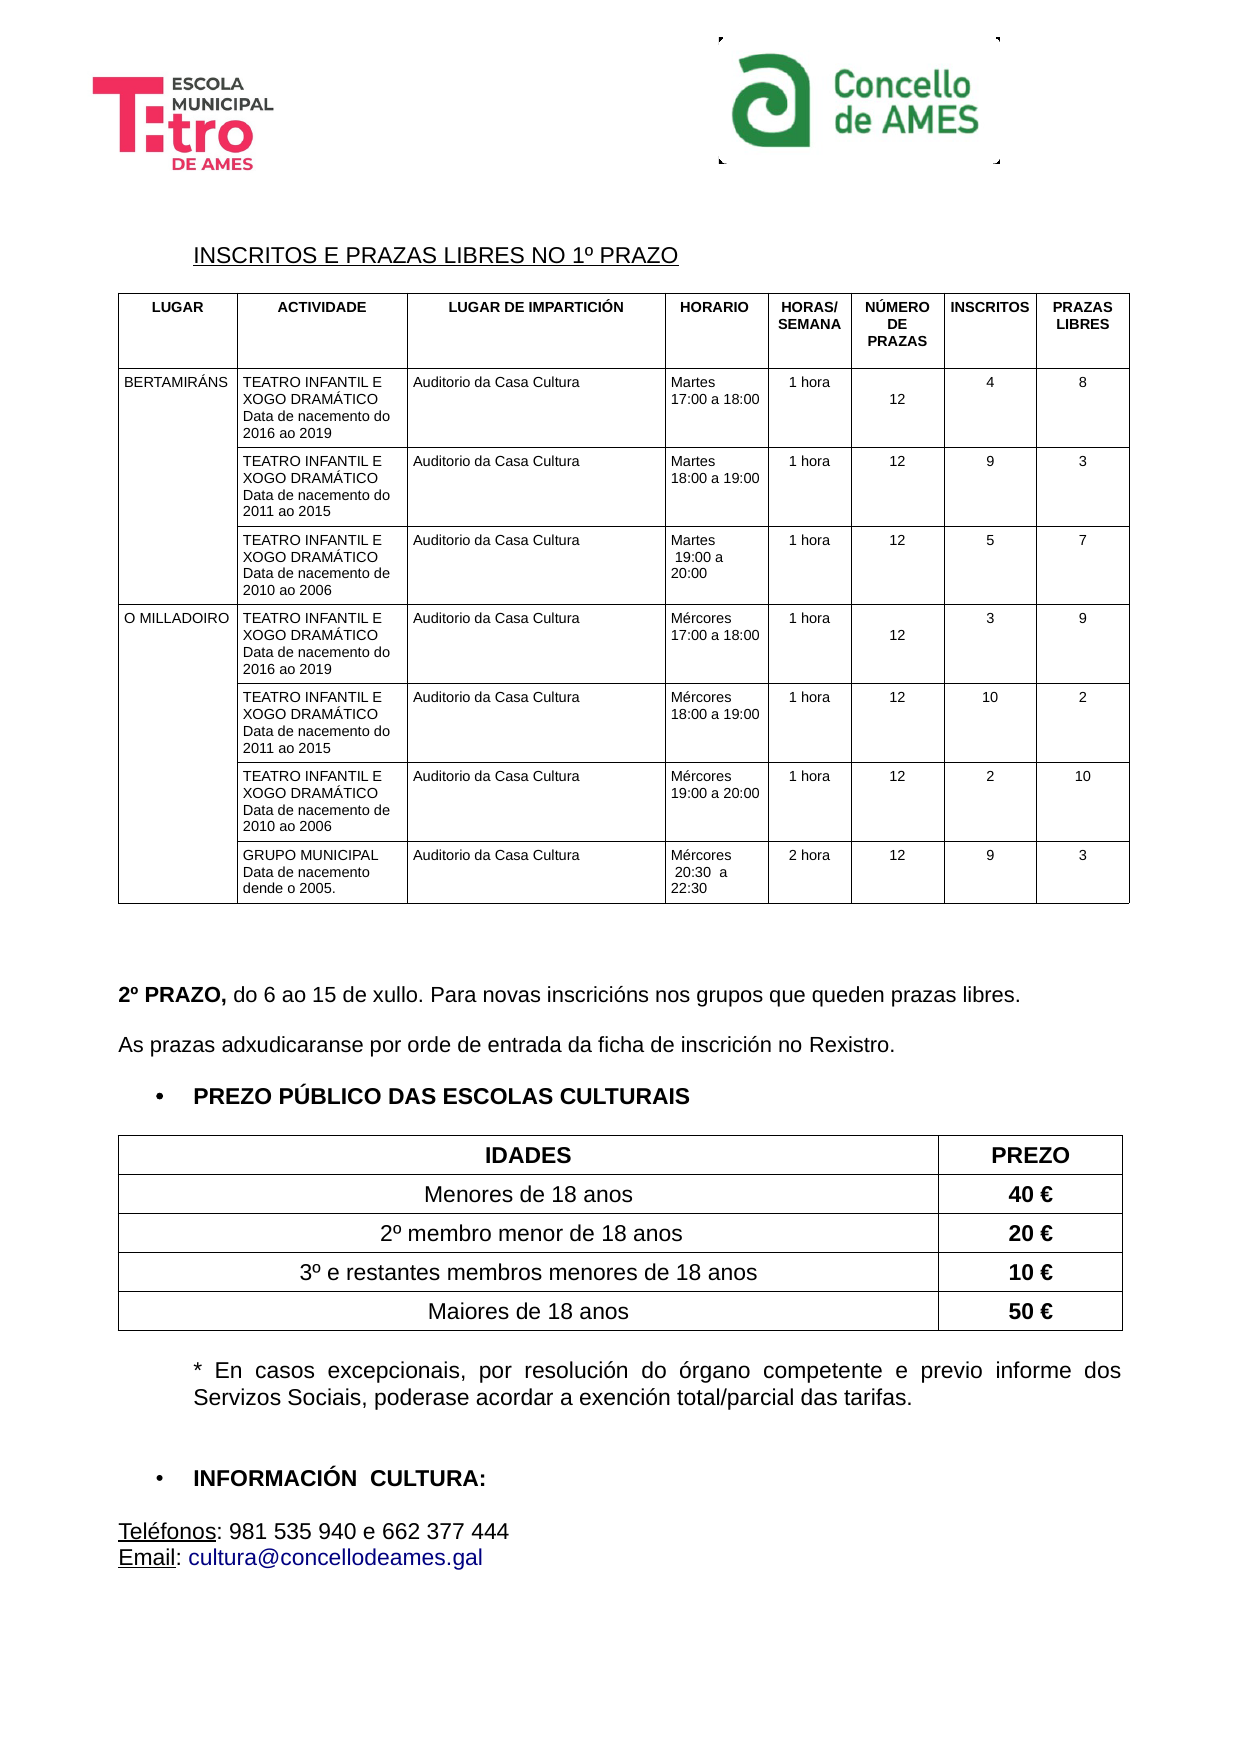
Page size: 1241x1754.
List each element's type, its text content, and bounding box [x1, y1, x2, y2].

table_cell Auditorio da Casa Cultura [408, 527, 665, 604]
table_cell 3 [945, 605, 1036, 683]
table_header PRAZAS LIBRES [1037, 294, 1129, 368]
table_cell 3º e restantes membros menores de 18 anos [119, 1253, 938, 1291]
table_cell Auditorio da Casa Cultura [408, 763, 665, 841]
table_cell O MILLADOIRO [119, 605, 237, 902]
table_cell 10 [945, 684, 1036, 762]
table_header IDADES [119, 1136, 938, 1174]
table_cell Auditorio da Casa Cultura [408, 448, 665, 526]
table_cell TEATRO INFANTIL E XOGO DRAMÁTICO Data de nacemento do 2011 ao 2015 [238, 448, 407, 526]
text Teléfonos: 981 535 940 e 662 377 444 [118, 1518, 1122, 1544]
table_cell 1 hora [769, 448, 851, 526]
list * En casos excepcionais, por resolución do órgano competente e previo informe dos Servizos Sociais, poderase acordar a exención total/parcial das tarifas. [156, 1357, 1122, 1410]
table_cell 2 [945, 763, 1036, 841]
table_header HORARIO [666, 294, 768, 368]
table_cell TEATRO INFANTIL E XOGO DRAMÁTICO Data de nacemento de 2010 ao 2006 [238, 763, 407, 841]
table_cell 1 hora [769, 684, 851, 762]
table_cell 10 [1037, 763, 1129, 841]
table_cell TEATRO INFANTIL E XOGO DRAMÁTICO Data de nacemento do 2016 ao 2019 [238, 369, 407, 447]
table_cell BERTAMIRÁNS [119, 369, 237, 604]
table_cell 5 [945, 527, 1036, 604]
list As prazas adxudicaranse por orde de entrada da ficha de inscrición no Rexistro. [118, 1032, 1122, 1057]
table_cell 1 hora [769, 763, 851, 841]
list INSCRITOS E PRAZAS LIBRES NO 1º PRAZO [156, 242, 1122, 269]
table_cell Maiores de 18 anos [119, 1292, 938, 1330]
table_cell Martes 19:00 a 20:00 [666, 527, 768, 604]
list 2º PRAZO, do 6 ao 15 de xullo. Para novas inscricións nos grupos que queden prazas libres. [118, 982, 1122, 1007]
table_header HORAS/ SEMANA [769, 294, 851, 368]
table_cell TEATRO INFANTIL E XOGO DRAMÁTICO Data de nacemento de 2010 ao 2006 [238, 527, 407, 604]
table_header LUGAR [119, 294, 237, 368]
table_cell 7 [1037, 527, 1129, 604]
table_cell Mércores 19:00 a 20:00 [666, 763, 768, 841]
table_cell Mércores 18:00 a 19:00 [666, 684, 768, 762]
table_header NÚMERO DE PRAZAS [852, 294, 944, 368]
table_cell 4 [945, 369, 1036, 447]
table_header PREZO [939, 1136, 1122, 1174]
table_cell Auditorio da Casa Cultura [408, 369, 665, 447]
table_cell 20 € [939, 1214, 1122, 1252]
table_cell TEATRO INFANTIL E XOGO DRAMÁTICO Data de nacemento do 2011 ao 2015 [238, 684, 407, 762]
table_cell 12 [852, 527, 944, 604]
table_cell 12 [852, 369, 944, 447]
table_cell 12 [852, 605, 944, 683]
table_cell Martes 17:00 a 18:00 [666, 369, 768, 447]
table_header ACTIVIDADE [238, 294, 407, 368]
table_cell 1 hora [769, 605, 851, 683]
table_cell Menores de 18 anos [119, 1175, 938, 1213]
table_cell Martes 18:00 a 19:00 [666, 448, 768, 526]
table_cell TEATRO INFANTIL E XOGO DRAMÁTICO Data de nacemento do 2016 ao 2019 [238, 605, 407, 683]
table_cell 12 [852, 448, 944, 526]
table_cell Mércores 20:30 a 22:30 [666, 842, 768, 902]
table_cell Mércores 17:00 a 18:00 [666, 605, 768, 683]
table_cell 12 [852, 684, 944, 762]
picture [87, 46, 293, 196]
picture [718, 37, 1000, 164]
table_cell 9 [945, 842, 1036, 902]
table_cell 8 [1037, 369, 1129, 447]
table_cell 1 hora [769, 527, 851, 604]
table_cell 2 hora [769, 842, 851, 902]
table_cell GRUPO MUNICIPAL Data de nacemento dende o 2005. [238, 842, 407, 902]
table_cell 10 € [939, 1253, 1122, 1291]
table_cell 40 € [939, 1175, 1122, 1213]
table_cell Auditorio da Casa Cultura [408, 684, 665, 762]
table_cell Auditorio da Casa Cultura [408, 605, 665, 683]
table_cell 2 [1037, 684, 1129, 762]
table_cell 2º membro menor de 18 anos [119, 1214, 938, 1252]
table_cell Auditorio da Casa Cultura [408, 842, 665, 902]
table_cell 9 [945, 448, 1036, 526]
text Email: cultura@concellodeames.gal [118, 1544, 1122, 1570]
table_cell 12 [852, 842, 944, 902]
table_cell 3 [1037, 448, 1129, 526]
table_header LUGAR DE IMPARTICIÓN [408, 294, 665, 368]
table_cell 50 € [939, 1292, 1122, 1330]
table_header INSCRITOS [945, 294, 1036, 368]
table_cell 9 [1037, 605, 1129, 683]
list PREZO PÚBLICO DAS ESCOLAS CULTURAIS [156, 1083, 1122, 1109]
table_cell 12 [852, 763, 944, 841]
table_cell 1 hora [769, 369, 851, 447]
table_cell 3 [1037, 842, 1129, 902]
list INFORMACIÓN CULTURA: [156, 1465, 1122, 1491]
